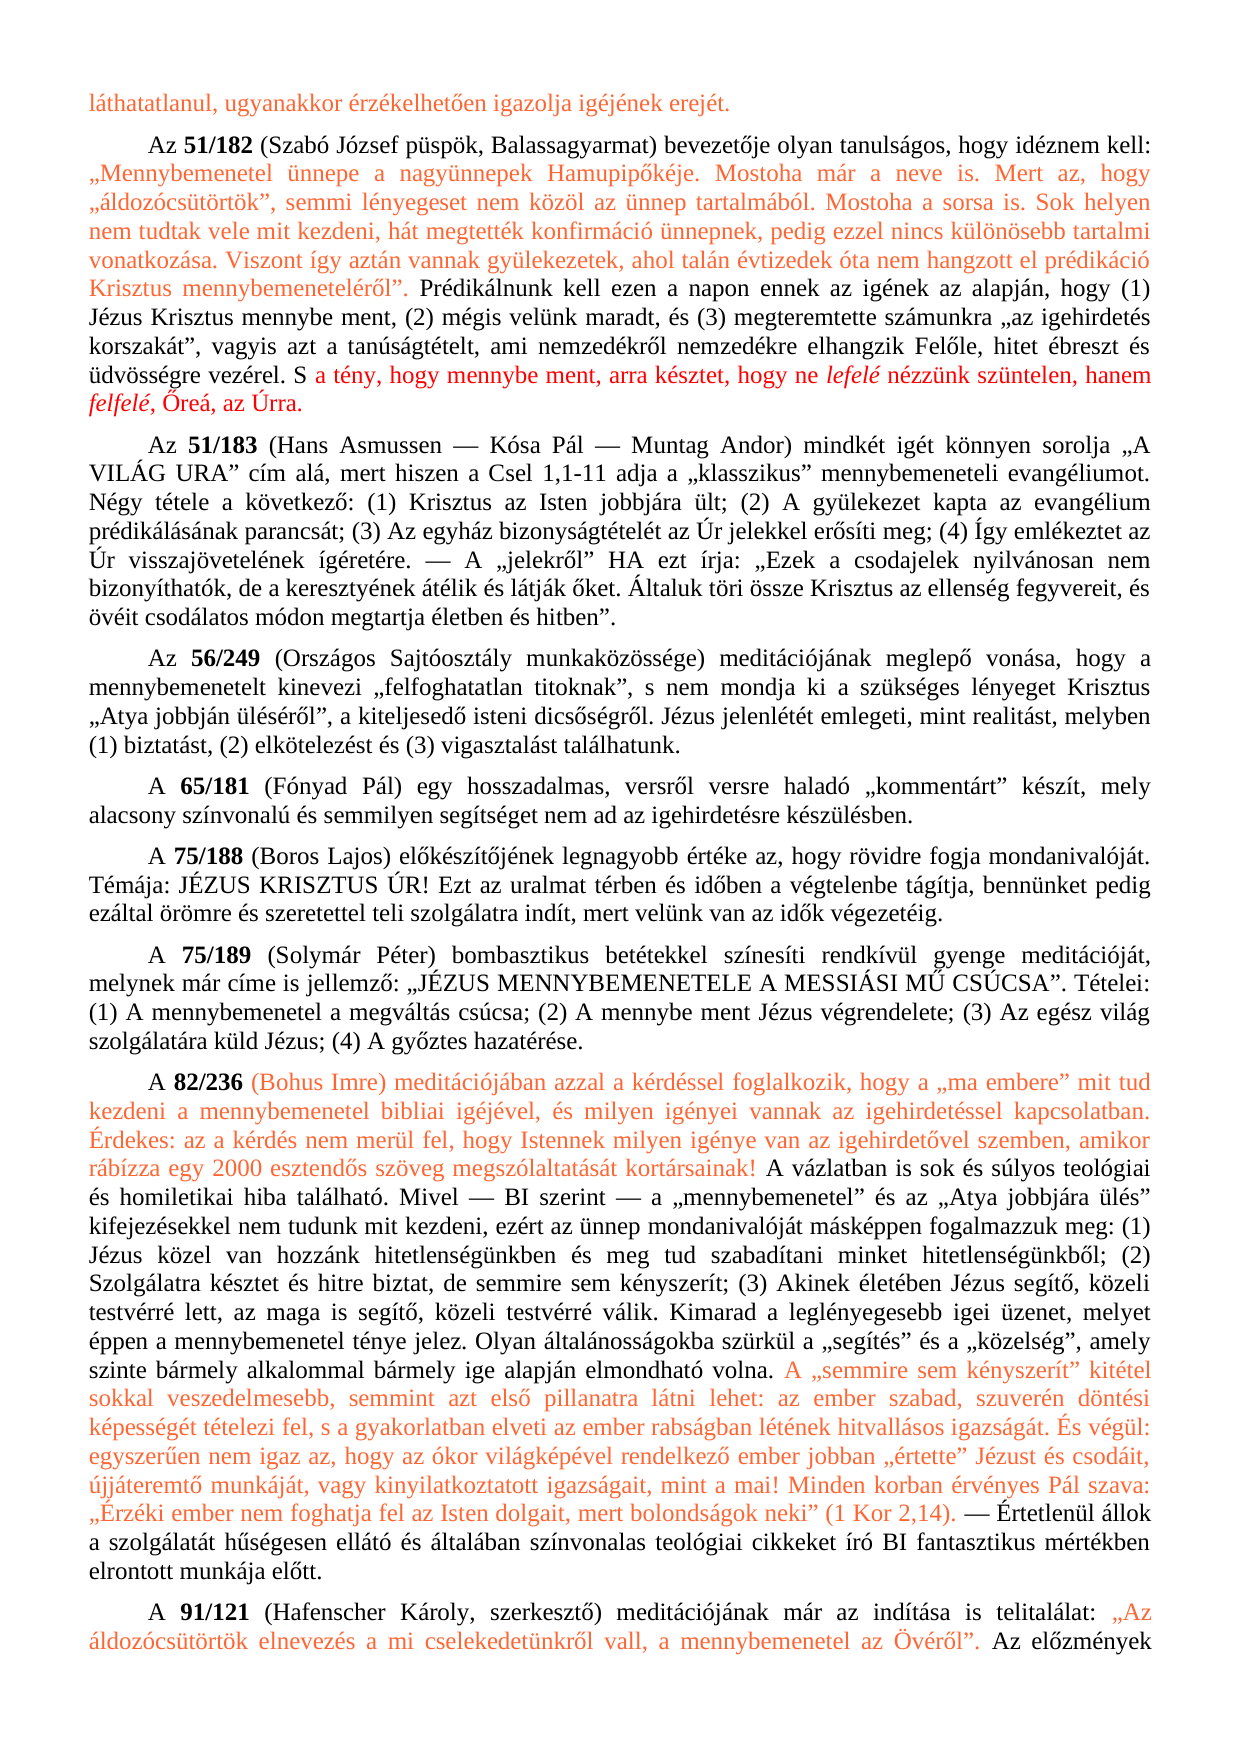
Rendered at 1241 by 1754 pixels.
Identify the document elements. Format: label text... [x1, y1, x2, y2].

text A 65/181 (Fónyad Pál) egy hosszadalmas, versről versre haladó „kommentárt” készít, mely alacsony színvonalú és semmilyen segítséget nem ad az igehirdetésre készülésben. [88, 771, 1152, 828]
text láthatatlanul, ugyanakkor érzékelhetően igazolja igéjének erejét. [88, 88, 1152, 117]
text Az 56/249 (Országos Sajtóosztály munkaközössége) meditációjának meglepő vonása, hogy a mennybemenetelt kinevezi „felfoghatatlan titoknak”, s nem mondja ki a szükséges lényeget Krisztus „Atya jobbján üléséről”, a kiteljesedő isteni dicsőségről. Jézus jelenlétét emlegeti, mint realitást, melyben (1) biztatást, (2) elkötelezést és (3) vigasztalást találhatunk. [88, 643, 1152, 758]
text A 91/121 (Hafenscher Károly, szerkesztő) meditációjának már az indítása is telitalálat: „Az áldozócsütörtök elnevezés a mi cselekedetünkről vall, a mennybemenetel az Övéről”. Az előzmények [88, 1597, 1152, 1655]
text Az 51/183 (Hans Asmussen — Kósa Pál — Muntag Andor) mindkét igét könnyen sorolja „A VILÁG URA” cím alá, mert hiszen a Csel 1,1-11 adja a „klasszikus” mennybemeneteli evangéliumot. Négy tétele a következő: (1) Krisztus az Isten jobbjára ült; (2) A gyülekezet kapta az evangélium prédikálásának parancsát; (3) Az egyház bizonyságtételét az Úr jelekkel erősíti meg; (4) Így emlékeztet az Úr visszajövetelének ígéretére. — A „jelekről” HA ezt írja: „Ezek a csodajelek nyilvánosan nem bizonyíthatók, de a keresztyének átélik és látják őket. Általuk töri össze Krisztus az ellenség fegyvereit, és övéit csodálatos módon megtartja életben és hitben”. [88, 430, 1152, 631]
text A 75/189 (Solymár Péter) bombasztikus betétekkel színesíti rendkívül gyenge meditációját, melynek már címe is jellemző: „JÉZUS MENNYBEMENETELE A MESSIÁSI MŰ CSÚCSA”. Tételei: (1) A mennybemenetel a megváltás csúcsa; (2) A mennybe ment Jézus végrendelete; (3) Az egész világ szolgálatára küld Jézus; (4) A győztes hazatérése. [88, 940, 1152, 1055]
text Az 51/182 (Szabó József püspök, Balassagyarmat) bevezetője olyan tanulságos, hogy idéznem kell: „Mennybemenetel ünnepe a nagyünnepek Hamupipőkéje. Mostoha már a neve is. Mert az, hogy „áldozócsütörtök”, semmi lényegeset nem közöl az ünnep tartalmából. Mostoha a sorsa is. Sok helyen nem tudtak vele mit kezdeni, hát megtették konfirmáció ünnepnek, pedig ezzel nincs különösebb tartalmi vonatkozása. Viszont így aztán vannak gyülekezetek, ahol talán évtizedek óta nem hangzott el prédikáció Krisztus mennybemeneteléről”. Prédikálnunk kell ezen a napon ennek az igének az alapján, hogy (1) Jézus Krisztus mennybe ment, (2) mégis velünk maradt, és (3) megteremtette számunkra „az igehirdetés korszakát”, vagyis azt a tanúságtételt, ami nemzedékről nemzedékre elhangzik Felőle, hitet ébreszt és üdvösségre vezérel. S a tény, hogy mennybe ment, arra késztet, hogy ne lefelé nézzünk szüntelen, hanem felfelé, Őreá, az Úrra. [88, 130, 1152, 417]
text A 82/236 (Bohus Imre) meditációjában azzal a kérdéssel foglalkozik, hogy a „ma embere” mit tud kezdeni a mennybemenetel bibliai igéjével, és milyen igényei vannak az igehirdetéssel kapcsolatban. Érdekes: az a kérdés nem merül fel, hogy Istennek milyen igénye van az igehirdetővel szemben, amikor rábízza egy 2000 esztendős szöveg megszólaltatását kortársainak! A vázlatban is sok és súlyos teológiai és homiletikai hiba található. Mivel — BI szerint — a „mennybemenetel” és az „Atya jobbjára ülés” kifejezésekkel nem tudunk mit kezdeni, ezért az ünnep mondanivalóját másképpen fogalmazzuk meg: (1) Jézus közel van hozzánk hitetlenségünkben és meg tud szabadítani minket hitetlenségünkből; (2) Szolgálatra késztet és hitre biztat, de semmire sem kényszerít; (3) Akinek életében Jézus segítő, közeli testvérré lett, az maga is segítő, közeli testvérré válik. Kimarad a leglényegesebb igei üzenet, melyet éppen a mennybemenetel ténye jelez. Olyan általánosságokba szürkül a „segítés” és a „közelség”, amely szinte bármely alkalommal bármely ige alapján elmondható volna. A „semmire sem kényszerít” kitétel sokkal veszedelmesebb, semmint azt első pillanatra látni lehet: az ember szabad, szuverén döntési képességét tételezi fel, s a gyakorlatban elveti az ember rabságban létének hitvallásos igazságát. És végül: egyszerűen nem igaz az, hogy az ókor világképével rendelkező ember jobban „értette” Jézust és csodáit, újjáteremtő munkáját, vagy kinyilatkoztatott igazságait, mint a mai! Minden korban érvényes Pál szava: „Érzéki ember nem foghatja fel az Isten dolgait, mert bolondságok neki” (1 Kor 2,14). — Értetlenül állok a szolgálatát hűségesen ellátó és általában színvonalas teológiai cikkeket író BI fantasztikus mértékben elrontott munkája előtt. [88, 1067, 1152, 1585]
text A 75/188 (Boros Lajos) előkészítőjének legnagyobb értéke az, hogy rövidre fogja mondanivalóját. Témája: JÉZUS KRISZTUS ÚR! Ezt az uralmat térben és időben a végtelenbe tágítja, bennünket pedig ezáltal örömre és szeretettel teli szolgálatra indít, mert velünk van az idők végezetéig. [88, 841, 1152, 927]
